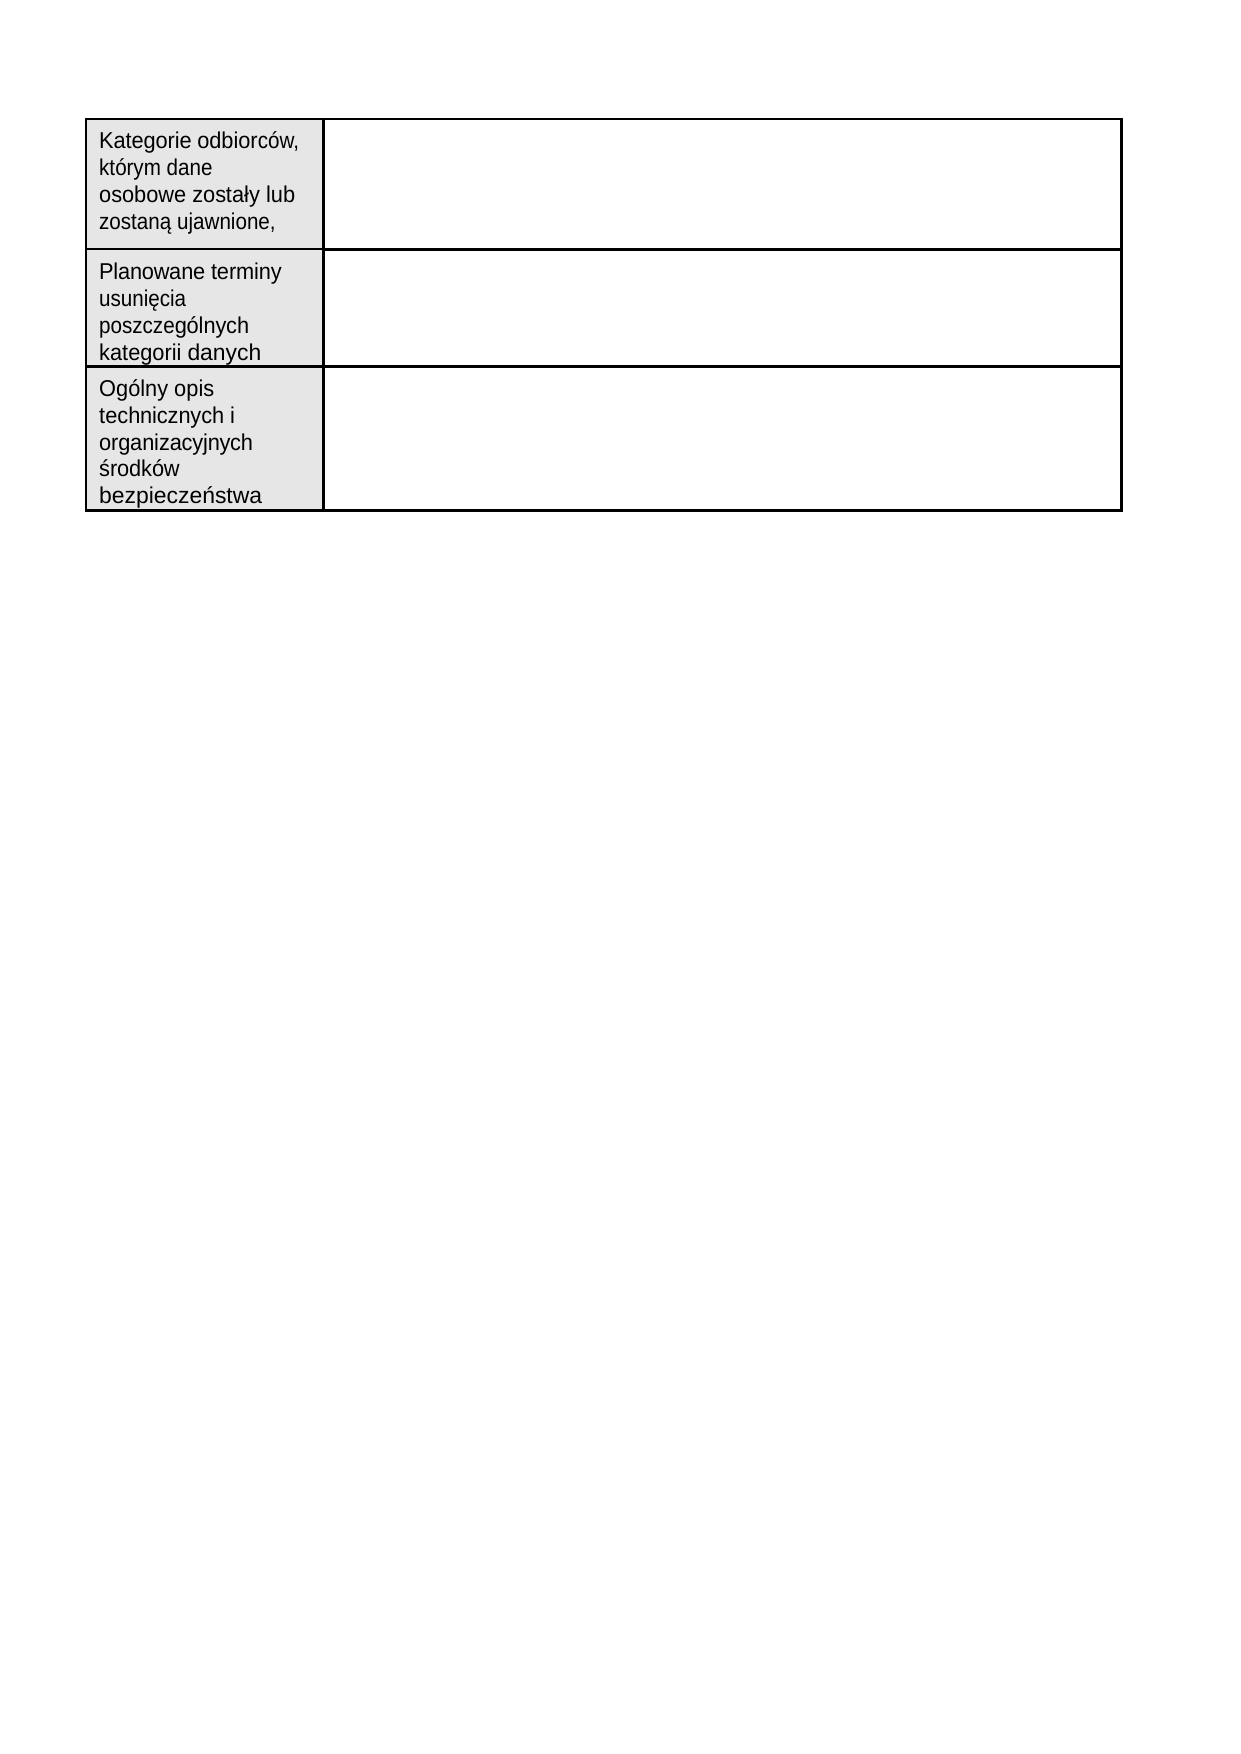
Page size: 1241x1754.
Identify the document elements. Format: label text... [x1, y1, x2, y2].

table_cell Kategorie odbiorców, którym dane osobowe zostały lub zostaną ujawnione, [87, 120, 322, 248]
table_cell Planowane terminy usunięcia poszczególnych kategorii danych [87, 250, 322, 365]
table_cell [325, 120, 1120, 248]
table_cell [325, 368, 1120, 509]
table_cell Ogólny opis technicznych i organizacyjnych środków bezpieczeństwa [87, 368, 322, 509]
table_cell [325, 251, 1120, 365]
